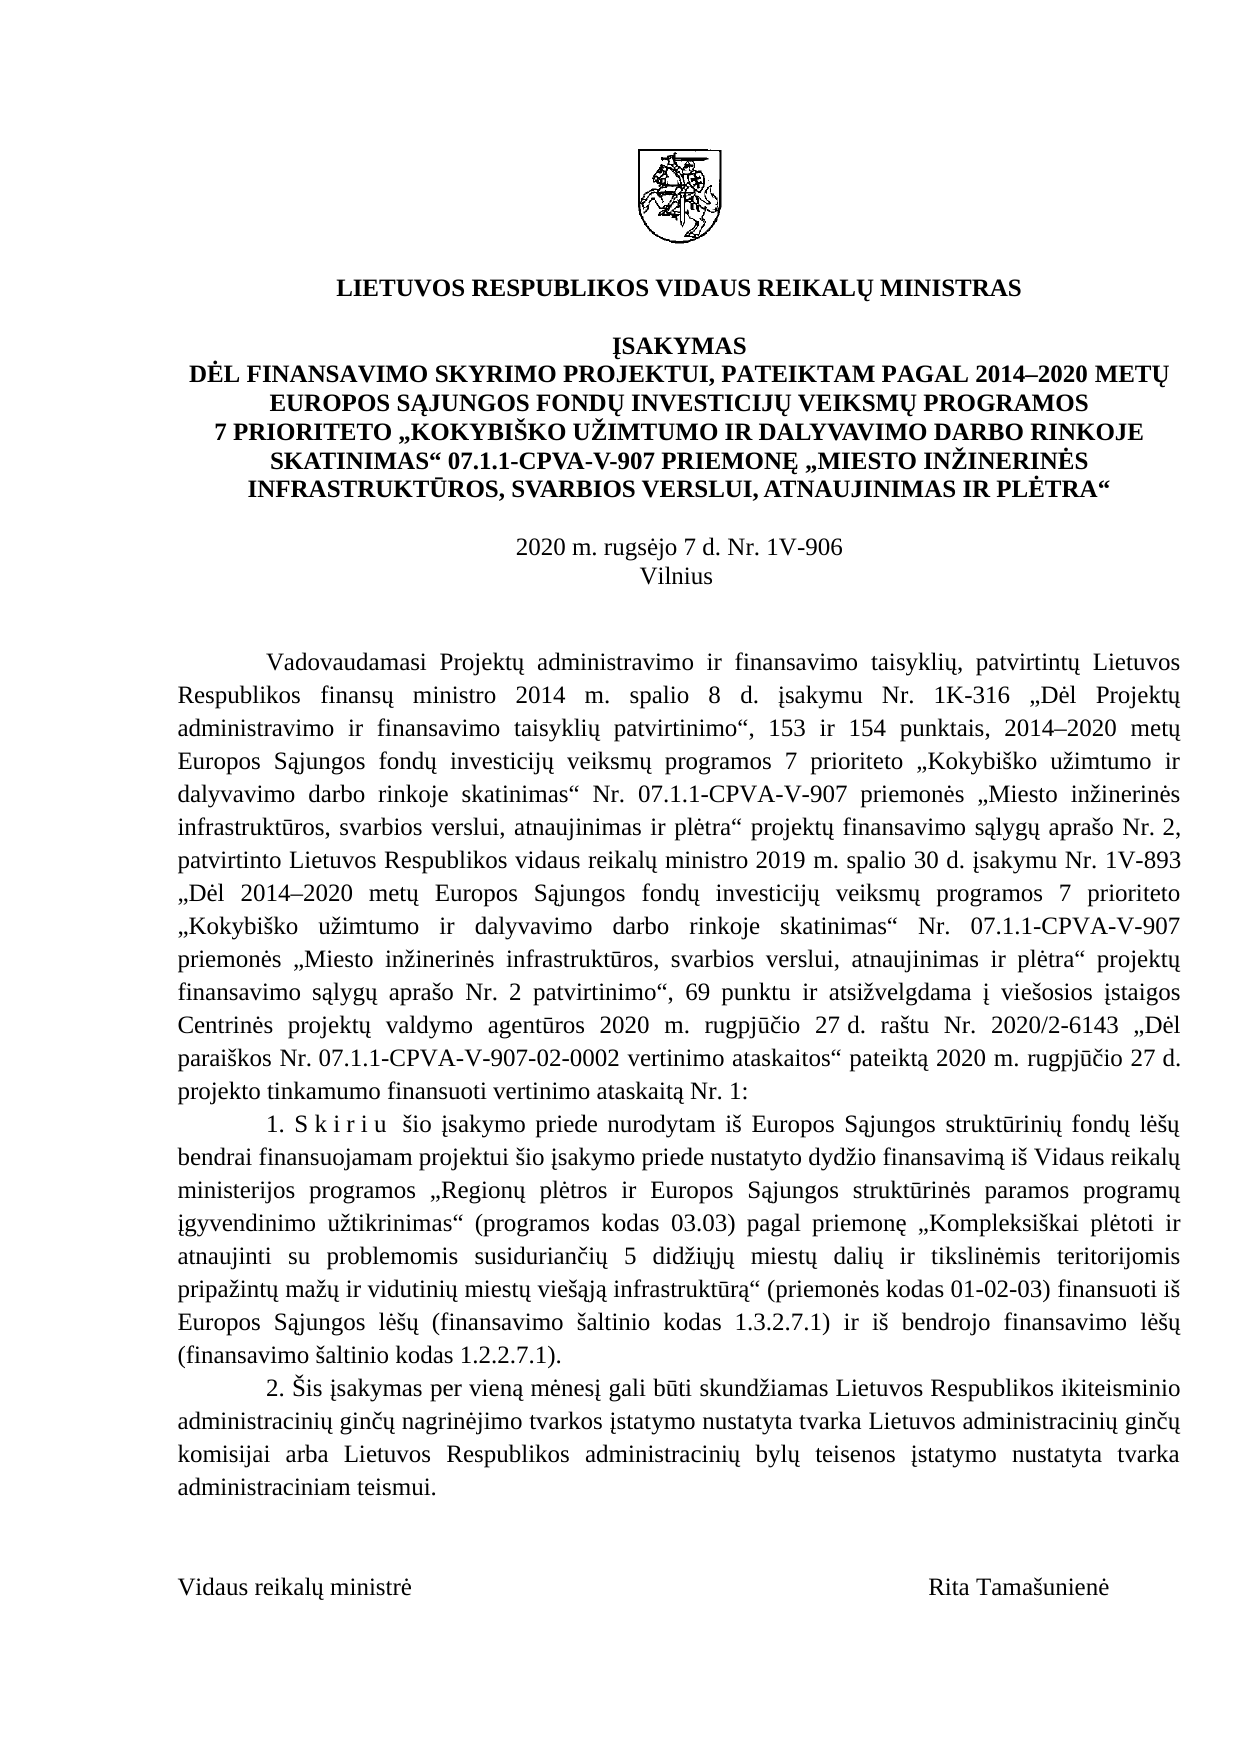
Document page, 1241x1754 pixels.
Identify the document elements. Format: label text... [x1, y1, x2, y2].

text Vilnius [177, 561, 1181, 589]
text 2020 m. rugsėjo 7 d. Nr. 1V-906 [177, 532, 1181, 561]
text 2. Šis įsakymas per vieną mėnesį gali būti skundžiamas Lietuvos Respublikos ikiteisminio administracinių ginčų nagrinėjimo tvarkos įstatymo nustatyta tvarka Lietuvos administracinių ginčų komisijai arba Lietuvos Respublikos administracinių bylų teisenos įstatymo nustatyta tvarka administraciniam teismui. [177, 1373, 1181, 1501]
text 1. Skiriu šio įsakymo priede nurodytam iš Europos Sąjungos struktūrinių fondų lėšų bendrai finansuojamam projektui šio įsakymo priede nustatyto dydžio finansavimą iš Vidaus reikalų ministerijos programos „Regionų plėtros ir Europos Sąjungos struktūrinės paramos programų įgyvendinimo užtikrinimas“ (programos kodas 03.03) pagal priemonę „Kompleksiškai plėtoti ir atnaujinti su problemomis susiduriančių 5 didžiųjų miestų dalių ir tikslinėmis teritorijomis pripažintų mažų ir vidutinių miestų viešąją infrastruktūrą“ (priemonės kodas 01-02-03) finansuoti iš Europos Sąjungos lėšų (finansavimo šaltinio kodas 1.3.2.7.1) ir iš bendrojo finansavimo lėšų (finansavimo šaltinio kodas 1.2.2.7.1). [177, 1109, 1181, 1369]
text ĮSAKYMAS [177, 331, 1181, 359]
text LIETUVOS RESPUBLIKOS VIDAUS REIKALŲ MINISTRAS [177, 273, 1181, 302]
text Vadovaudamasi Projektų administravimo ir finansavimo taisyklių, patvirtintų Lietuvos Respublikos finansų ministro 2014 m. spalio 8 d. įsakymu Nr. 1K-316 „Dėl Projektų administravimo ir finansavimo taisyklių patvirtinimo“, 153 ir 154 punktais, 2014–2020 metų Europos Sąjungos fondų investicijų veiksmų programos 7 prioriteto „Kokybiško užimtumo ir dalyvavimo darbo rinkoje skatinimas“ Nr. 07.1.1-CPVA-V-907 priemonės „Miesto inžinerinės infrastruktūros, svarbios verslui, atnaujinimas ir plėtra“ projektų finansavimo sąlygų aprašo Nr. 2, patvirtinto Lietuvos Respublikos vidaus reikalų ministro 2019 m. spalio 30 d. įsakymu Nr. 1V-893 „Dėl 2014–2020 metų Europos Sąjungos fondų investicijų veiksmų programos 7 prioriteto „Kokybiško užimtumo ir dalyvavimo darbo rinkoje skatinimas“ Nr. 07.1.1-CPVA-V-907 priemonės „Miesto inžinerinės infrastruktūros, svarbios verslui, atnaujinimas ir plėtra“ projektų finansavimo sąlygų aprašo Nr. 2 patvirtinimo“, 69 punktu ir atsižvelgdama į viešosios įstaigos Centrinės projektų valdymo agentūros 2020 m. rugpjūčio 27 d. raštu Nr. 2020/2-6143 „Dėl paraiškos Nr. 07.1.1-CPVA-V-907-02-0002 vertinimo ataskaitos“ pateiktą 2020 m. rugpjūčio 27 d. projekto tinkamumo finansuoti vertinimo ataskaitą Nr. 1: [177, 647, 1181, 1105]
text DĖL FINANSAVIMO SKYRIMO PROJEKTUI, PATEIKTAM PAGAL 2014–2020 METŲ EUROPOS SĄJUNGOS FONDŲ INVESTICIJŲ VEIKSMŲ PROGRAMOS 7 PRIORITETO „KOKYBIŠKO UŽIMTUMO IR DALYVAVIMO DARBO RINKOJE SKATINIMAS“ 07.1.1-CPVA-V-907 PRIEMONĘ „MIESTO INŽINERINĖS INFRASTRUKTŪROS, SVARBIOS VERSLUI, ATNAUJINIMAS IR PLĖTRA“ [177, 359, 1181, 503]
text Vidaus reikalų ministrė Rita Tamašunienė [177, 1572, 1181, 1600]
